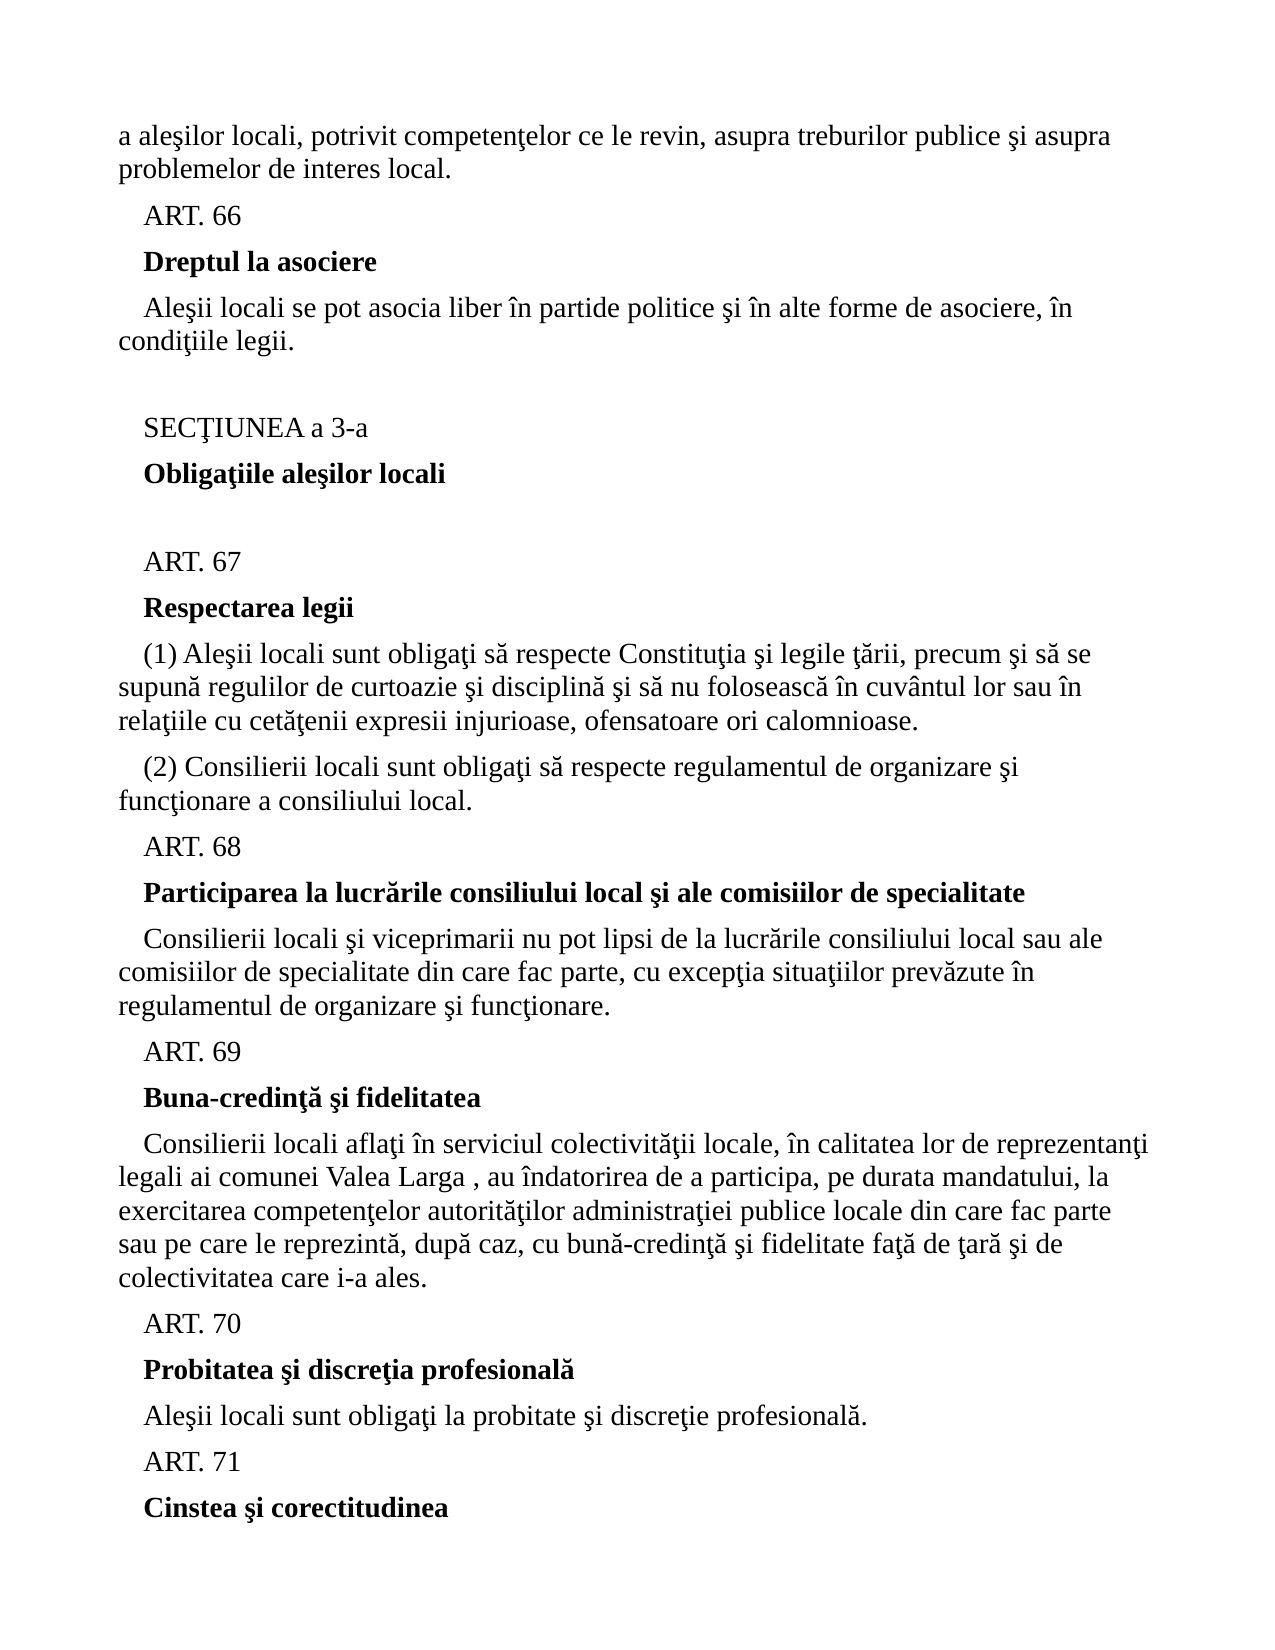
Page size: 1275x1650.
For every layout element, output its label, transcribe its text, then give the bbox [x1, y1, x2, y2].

text Respectarea legii [118, 590, 1157, 623]
text ART. 66 [118, 198, 1157, 231]
text (2) Consilierii locali sunt obligaţi să respecte regulamentul de organizare şi funcţionare a consiliului local. [118, 749, 1157, 816]
text a aleşilor locali, potrivit competenţelor ce le revin, asupra treburilor publice şi asupra problemelor de interes local. [118, 118, 1157, 185]
text Aleşii locali sunt obligaţi la probitate şi discreţie profesională. [118, 1398, 1157, 1432]
text Buna-credinţă şi fidelitatea [118, 1080, 1157, 1113]
text Cinstea şi corectitudinea [118, 1490, 1157, 1524]
text SECŢIUNEA a 3-a [118, 411, 1157, 444]
text ART. 68 [118, 829, 1157, 862]
text ART. 71 [118, 1444, 1157, 1478]
text Participarea la lucrările consiliului local şi ale comisiilor de specialitate [118, 875, 1157, 908]
text Consilierii locali aflaţi în serviciul colectivităţii locale, în calitatea lor de reprezentanţi legali ai comunei Valea Larga , au îndatorirea de a participa, pe durata mandatului, la exercitarea competenţelor autorităţilor administraţiei publice locale din care fac parte sau pe care le reprezintă, după caz, cu bună-credinţă şi fidelitate faţă de ţară şi de colectivitatea care i-a ales. [118, 1126, 1157, 1294]
text ART. 67 [118, 544, 1157, 577]
text Consilierii locali şi viceprimarii nu pot lipsi de la lucrările consiliului local sau ale comisiilor de specialitate din care fac parte, cu excepţia situaţiilor prevăzute în regulamentul de organizare şi funcţionare. [118, 921, 1157, 1021]
text Obligaţiile aleşilor locali [118, 457, 1157, 490]
text Dreptul la asociere [118, 244, 1157, 277]
text ART. 69 [118, 1034, 1157, 1067]
text ART. 70 [118, 1306, 1157, 1340]
text Aleşii locali se pot asocia liber în partide politice şi în alte forme de asociere, în condiţiile legii. [118, 290, 1157, 357]
text Probitatea şi discreţia profesională [118, 1352, 1157, 1386]
text (1) Aleşii locali sunt obligaţi să respecte Constituţia şi legile ţării, precum şi să se supună regulilor de curtoazie şi disciplină şi să nu folosească în cuvântul lor sau în relaţiile cu cetăţenii expresii injurioase, ofensatoare ori calomnioase. [118, 636, 1157, 737]
